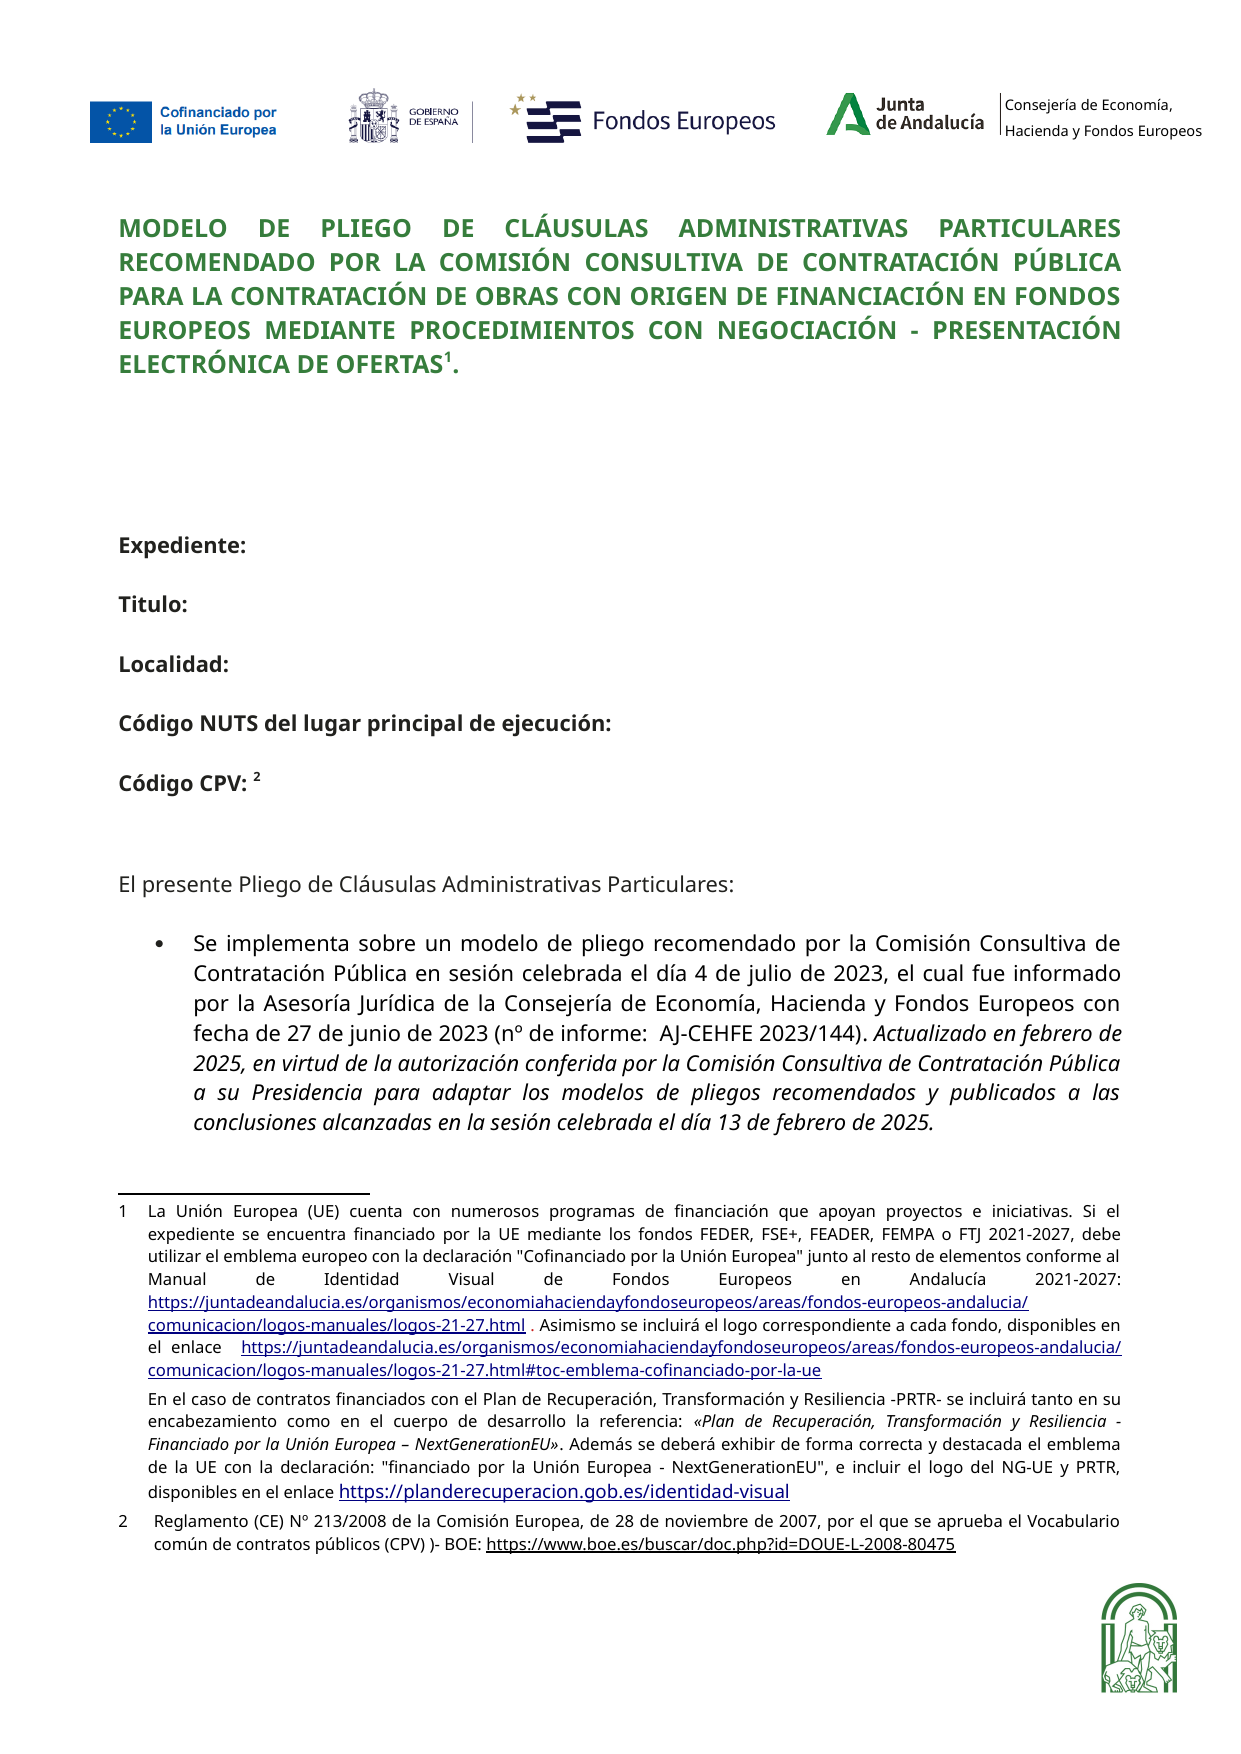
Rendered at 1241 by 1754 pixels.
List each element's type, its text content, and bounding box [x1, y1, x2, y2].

text Código CPV: [118, 768, 1122, 798]
list Se implementa sobre un modelo de pliego recomendado por la Comisión Consultiva de Contratación Pública en sesión celebrada el día 4 de julio de 2023, el cual fue informado por la Asesoría Jurídica de la Consejería de Economía, Hacienda y Fondos Europeos con fecha de 27 de junio de 2023 (nº de informe: AJ-CEHFE 2023/144). Actualizado en febrero de 2025, en virtud de la autorización conferida por la Comisión Consultiva de Contratación Pública a su Presidencia para adaptar los modelos de pliegos recomendados y publicados a las conclusiones alcanzadas en la sesión celebrada el día 13 de febrero de 2025. [156, 928, 1122, 1137]
text Código NUTS del lugar principal de ejecución: [118, 708, 1122, 738]
picture [815, 81, 1002, 151]
picture [67, 69, 792, 163]
text MODELO DE PLIEGO DE CLÁUSULAS ADMINISTRATIVAS PARTICULARES RECOMENDADO POR LA COMISIÓN CONSULTIVA DE CONTRATACIÓN PÚBLICA PARA LA CONTRATACIÓN DE OBRAS CON ORIGEN DE FINANCIACIÓN EN FONDOS EUROPEOS MEDIANTE PROCEDIMIENTOS CON NEGOCIACIÓN - PRESENTACIÓN ELECTRÓNICA DE OFERTAS. [118, 211, 1122, 381]
text El presente Pliego de Cláusulas Administrativas Particulares: [118, 869, 1122, 899]
text La Unión Europea (UE) cuenta con numerosos programas de financiación que apoyan proyectos e iniciativas. Si el expediente se encuentra financiado por la UE mediante los fondos FEDER, FSE+, FEADER, FEMPA o FTJ 2021-2027, debe utilizar el emblema europeo con la declaración "Cofinanciado por la Unión Europea" junto al resto de elementos conforme al Manual de Identidad Visual de Fondos Europeos en Andalucía 2021-2027: https://juntadeandalucia.es/organismos/economiahaciendayfondoseuropeos/areas/fondos-europeos-andalucia/comunicacion/logos-manuales/logos-21-27.html . Asimismo se incluirá el logo correspondiente a cada fondo, disponibles en el enlace https://juntadeandalucia.es/organismos/economiahaciendayfondoseuropeos/areas/fondos-europeos-andalucia/comunicacion/logos-manuales/logos-21-27.html#toc-emblema-cofinanciado-por-la-ue [118, 1200, 1122, 1381]
text En el caso de contratos financiados con el Plan de Recuperación, Transformación y Resiliencia -PRTR- se incluirá tanto en su encabezamiento como en el cuerpo de desarrollo la referencia: «Plan de Recuperación, Transformación y Resiliencia - Financiado por la Unión Europea – NextGenerationEU». Además se deberá exhibir de forma correcta y destacada el emblema de la UE con la declaración: "financiado por la Unión Europea - NextGenerationEU", e incluir el logo del NG-UE y PRTR, disponibles en el enlace https://planderecuperacion.gob.es/identidad-visual [118, 1387, 1122, 1504]
text Titulo: [118, 589, 1122, 619]
text Reglamento (CE) Nº 213/2008 de la Comisión Europea, de 28 de noviembre de 2007, por el que se aprueba el Vocabulario común de contratos públicos (CPV) )- BOE: https://www.boe.es/buscar/doc.php?id=DOUE-L-2008-80475 [118, 1509, 1122, 1555]
text Localidad: [118, 649, 1122, 678]
text Expediente: [118, 529, 1122, 559]
picture [1100, 1582, 1178, 1694]
